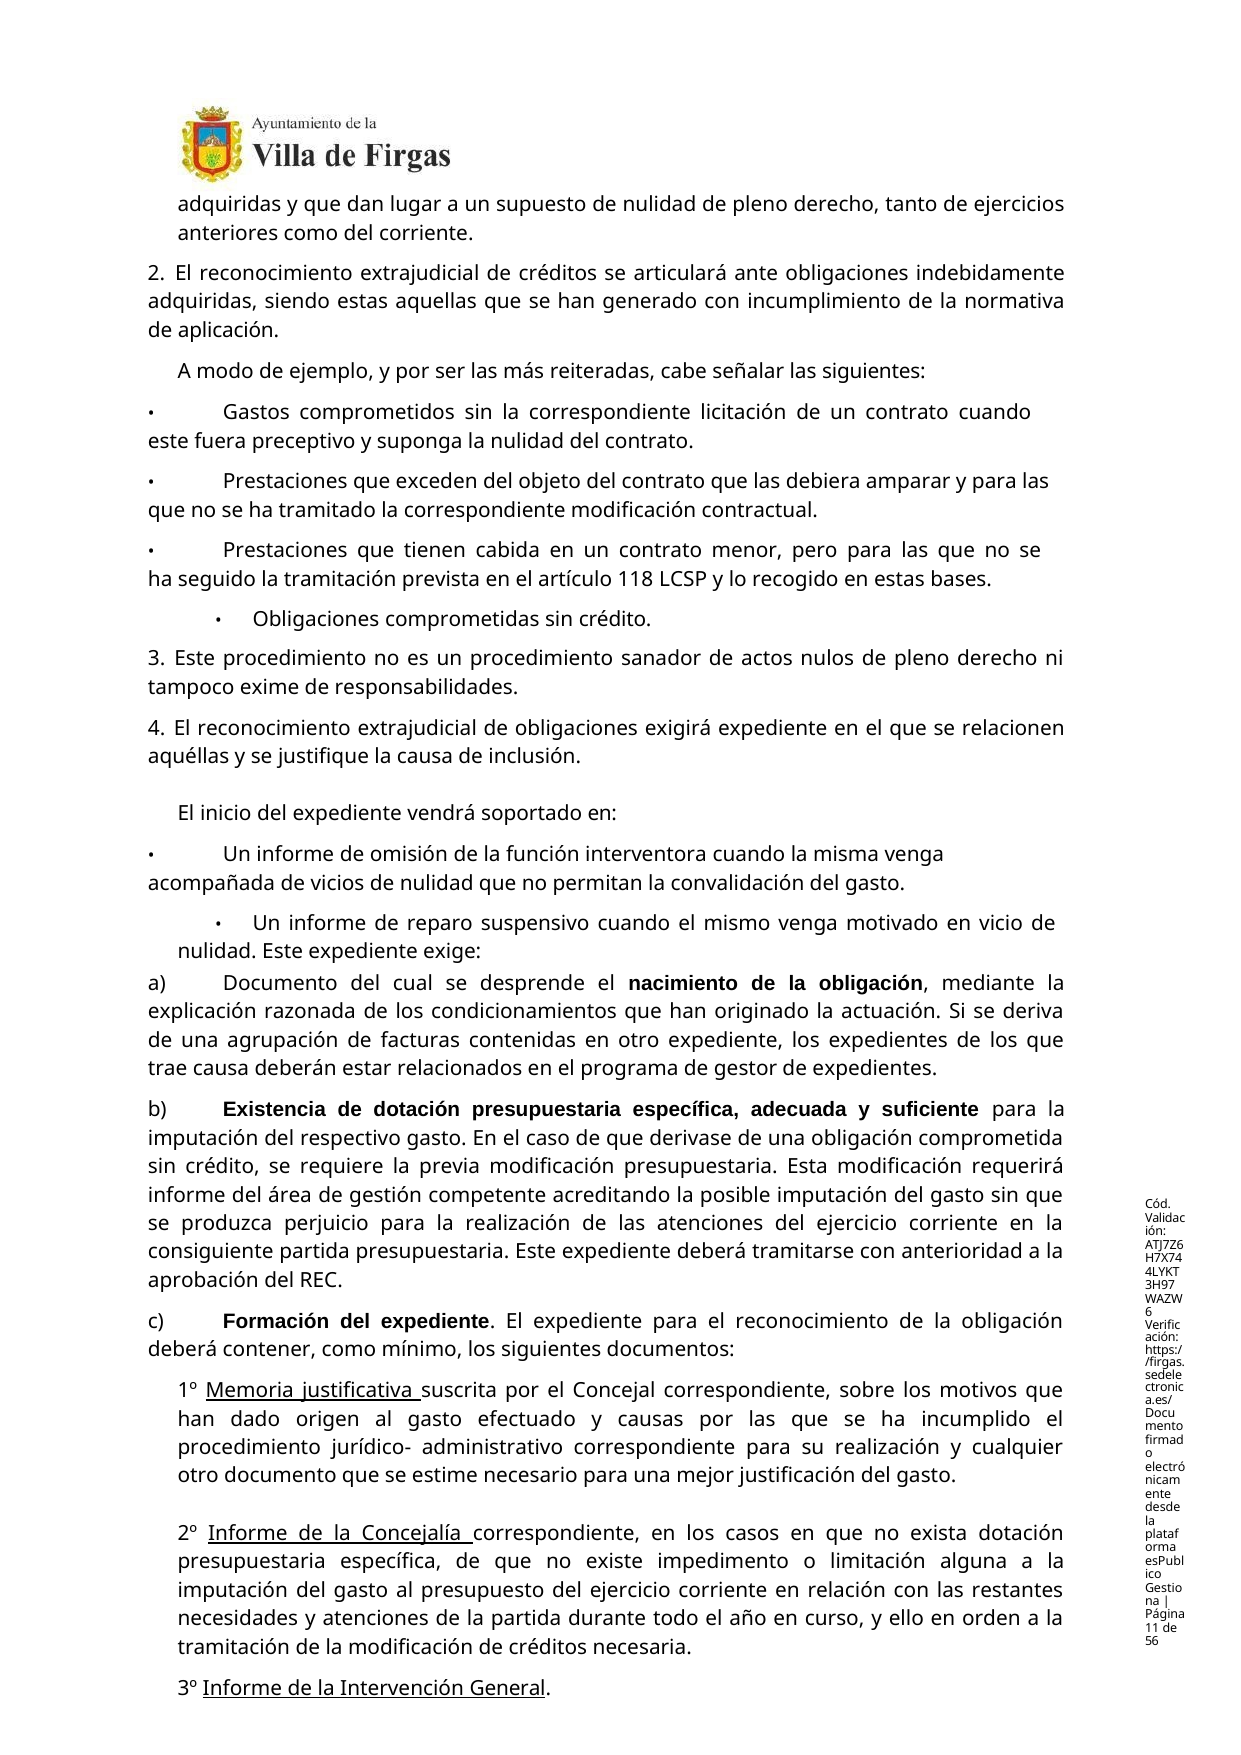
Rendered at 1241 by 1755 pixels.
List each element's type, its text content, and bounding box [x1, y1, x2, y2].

list Verificación: https://firgas.sedelectronica.es/ [1145, 1319, 1186, 1407]
text A modo de ejemplo, y por ser las más reiteradas, cabe señalar las siguientes: [177, 356, 1196, 384]
list Existencia de dotación presupuestaria específica, adecuada y suficiente para la imputación del respectivo gasto. En el caso de que derivase de una obligación comprometida sin crédito, se requiere la previa modificación presupuestaria. Esta modificación requerirá informe del área de gestión competente acreditando la posible imputación del gasto sin que se produzca perjuicio para la realización de las atenciones del ejercicio corriente en la consiguiente partida presupuestaria. Este expediente deberá tramitarse con anterioridad a la aprobación del REC. [148, 1094, 1065, 1293]
list Un informe de reparo suspensivo cuando el mismo venga motivado en vicio de nulidad. Este expediente exige: [177, 908, 1056, 965]
list Este procedimiento no es un procedimiento sanador de actos nulos de pleno derecho ni tampoco exime de responsabilidades. [148, 643, 1065, 700]
text adquiridas y que dan lugar a un supuesto de nulidad de pleno derecho, tanto de ejercicios anteriores como del corriente. [177, 189, 1066, 246]
text 3º Informe de la Intervención General. [177, 1673, 1143, 1701]
list El reconocimiento extrajudicial de créditos se articulará ante obligaciones indebidamente adquiridas, siendo estas aquellas que se han generado con incumplimiento de la normativa de aplicación. [147, 258, 1066, 343]
text El inicio del expediente vendrá soportado en: [177, 798, 1196, 827]
list Obligaciones comprometidas sin crédito. [215, 604, 1196, 633]
list [1143, 1197, 1186, 1733]
list Documento del cual se desprende el nacimiento de la obligación, mediante la explicación razonada de los condicionamientos que han originado la actuación. Si se deriva de una agrupación de facturas contenidas en otro expediente, los expedientes de los que trae causa deberán estar relacionados en el programa de gestor de expedientes. [148, 968, 1065, 1082]
list Formación del expediente. El expediente para el reconocimiento de la obligación deberá contener, como mínimo, los siguientes documentos: [148, 1306, 1064, 1363]
list Un informe de omisión de la función interventora cuando la misma venga acompañada de vicios de nulidad que no permitan la convalidación del gasto. [148, 839, 1057, 896]
list Prestaciones que tienen cabida en un contrato menor, pero para las que no se ha seguido la tramitación prevista en el artículo 118 LCSP y lo recogido en estas bases. [148, 535, 1067, 592]
text 1º Memoria justificativa suscrita por el Concejal correspondiente, sobre los motivos que han dado origen al gasto efectuado y causas por las que se ha incumplido el procedimiento jurídico- administrativo correspondiente para su realización y cualquier otro documento que se estime necesario para una mejor justificación del gasto. [177, 1375, 1064, 1489]
list Prestaciones que exceden del objeto del contrato que las debiera amparar y para las que no se ha tramitado la correspondiente modificación contractual. [148, 466, 1066, 523]
list Gastos comprometidos sin la correspondiente licitación de un contrato cuando este fuera preceptivo y suponga la nulidad del contrato. [148, 397, 1066, 454]
list Documento firmado electrónicamente desde la plataforma esPublico Gestiona | Página 11 de 56 [1145, 1407, 1186, 1648]
list Cód. Validación: ATJ7Z6H7X744LYKT3H97WAZW6 [1145, 1198, 1186, 1319]
text 2º Informe de la Concejalía correspondiente, en los casos en que no exista dotación presupuestaria específica, de que no existe impedimento o limitación alguna a la imputación del gasto al presupuesto del ejercicio corriente en relación con las restantes necesidades y atenciones de la partida durante todo el año en curso, y ello en orden a la tramitación de la modificación de créditos necesaria. [177, 1518, 1064, 1660]
list El reconocimiento extrajudicial de obligaciones exigirá expediente en el que se relacionen aquéllas y se justifique la causa de inclusión. [148, 713, 1067, 769]
